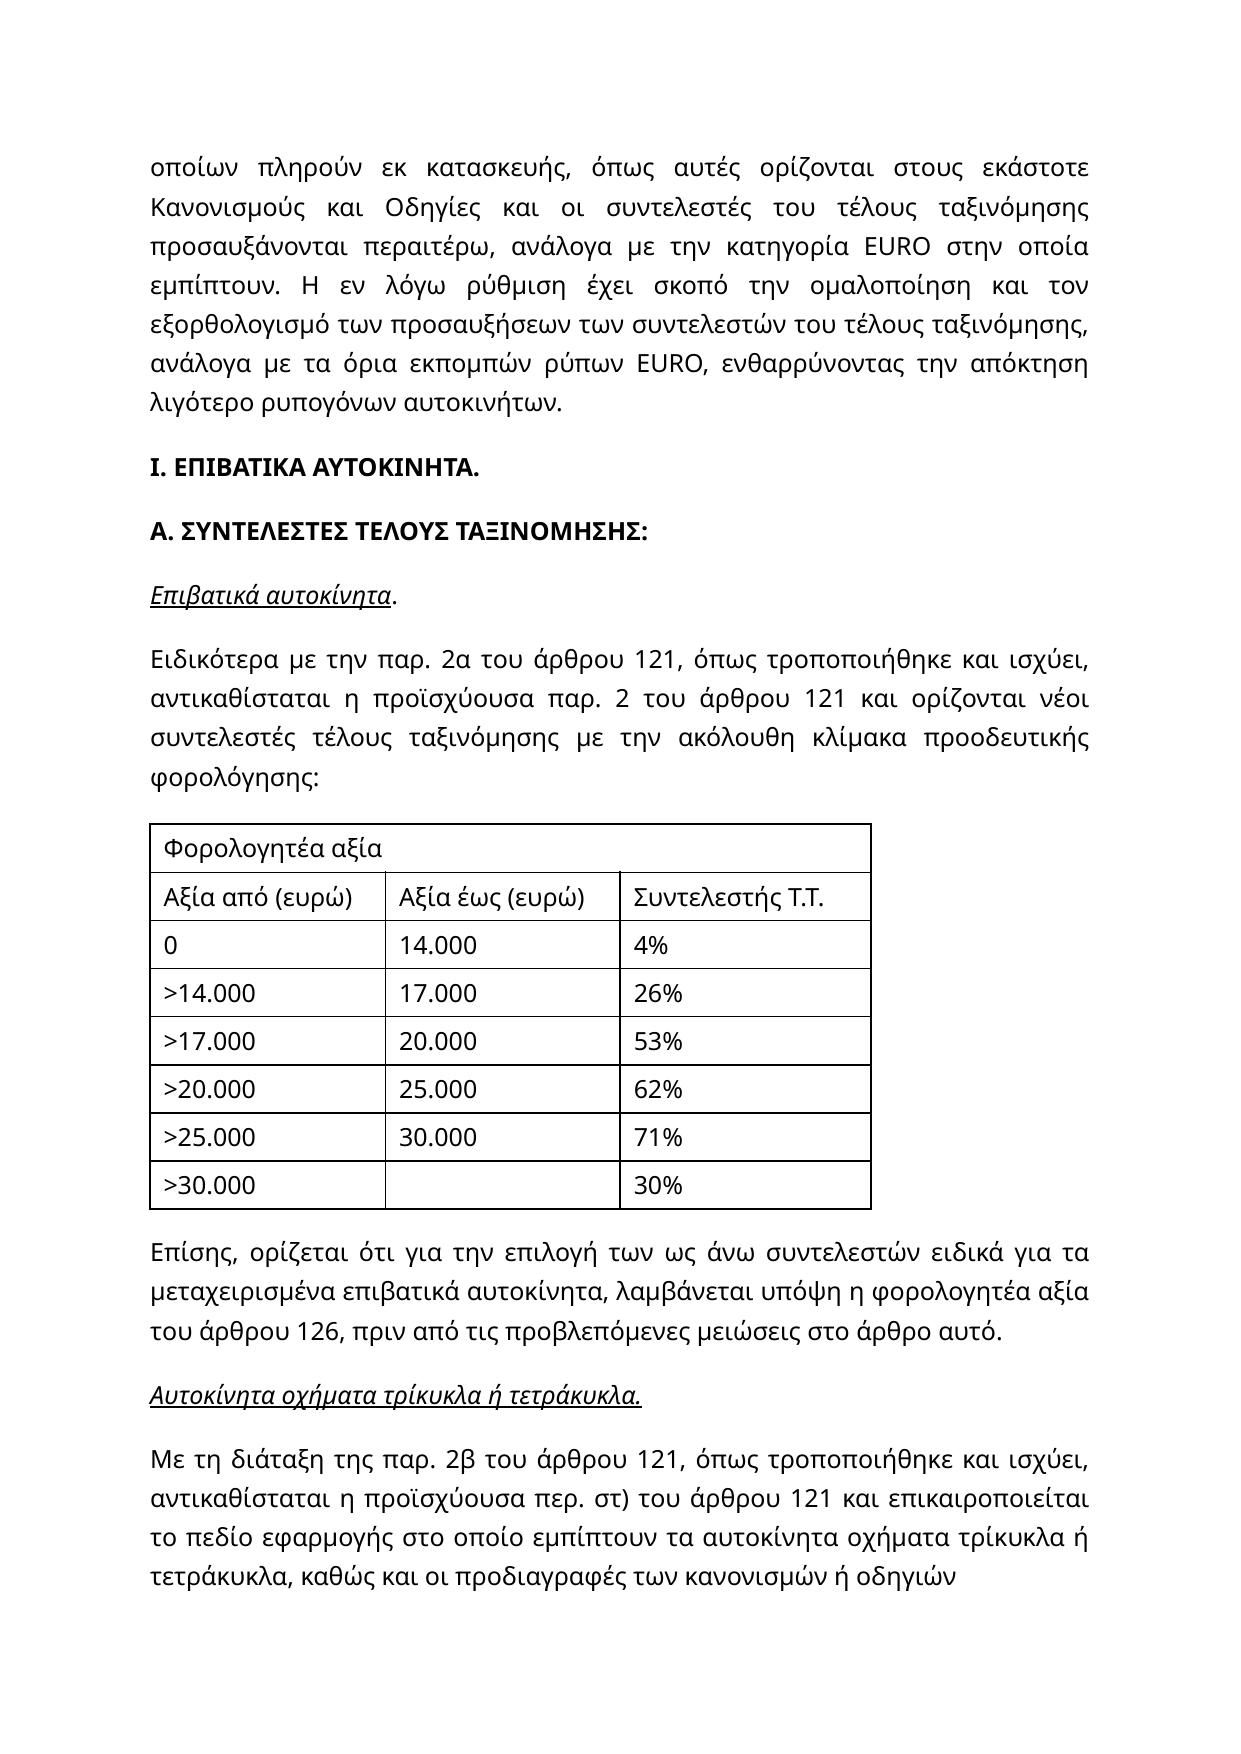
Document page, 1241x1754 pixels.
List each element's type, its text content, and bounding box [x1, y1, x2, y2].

table_cell >17.000 [151, 1017, 385, 1064]
table_cell 20.000 [386, 1017, 619, 1064]
table_cell 30% [621, 1162, 870, 1208]
table_cell >14.000 [151, 969, 385, 1016]
table_cell Αξία από (ευρώ) [151, 873, 385, 919]
text Με τη διάταξη της παρ. 2β του άρθρου 121, όπως τροποποιήθηκε και ισχύει, αντικαθίσταται η προϊσχύουσα περ. στ) του άρθρου 121 και επικαιροποιείται το πεδίο εφαρμογής στο οποίο εμπίπτουν τα αυτοκίνητα οχήματα τρίκυκλα ή τετράκυκλα, καθώς και οι προδιαγραφές των κανονισμών ή οδηγιών [150, 1442, 1090, 1593]
table_cell >20.000 [151, 1066, 385, 1112]
table_cell 26% [621, 969, 870, 1016]
text Eπίσης, ορίζεται ότι για την επιλογή των ως άνω συντελεστών ειδικά για τα μεταχειρισμένα επιβατικά αυτοκίνητα, λαμβάνεται υπόψη η φορολογητέα αξία του άρθρου 126, πριν από τις προβλεπόμενες μειώσεις στο άρθρο αυτό. [150, 1235, 1090, 1347]
text οποίων πληρούν εκ κατασκευής, όπως αυτές ορίζονται στους εκάστοτε Κανονισμούς και Οδηγίες και οι συντελεστές του τέλους ταξινόμησης προσαυξάνονται περαιτέρω, ανάλογα με την κατηγορία EURO στην οποία εμπίπτουν. Η εν λόγω ρύθμιση έχει σκοπό την ομαλοποίηση και τον εξορθολογισμό των προσαυξήσεων των συντελεστών του τέλους ταξινόμησης, ανάλογα με τα όρια εκπομπών ρύπων EURO, ενθαρρύνοντας την απόκτηση λιγότερο ρυπογόνων αυτοκινήτων. [150, 150, 1090, 419]
table_cell 53% [621, 1017, 870, 1064]
table_cell Αξία έως (ευρώ) [386, 873, 619, 919]
table_cell 0 [151, 921, 385, 968]
text Επιβατικά αυτοκίνητα. [150, 577, 1090, 612]
table_cell 71% [621, 1114, 870, 1160]
table_cell 14.000 [386, 921, 619, 968]
table_cell 62% [621, 1066, 870, 1112]
table_cell >25.000 [151, 1114, 385, 1160]
table_cell 30.000 [386, 1114, 619, 1160]
table_cell 25.000 [386, 1066, 619, 1112]
table_cell 17.000 [386, 969, 619, 1016]
text Α. ΣΥΝΤΕΛΕΣΤΕΣ ΤΕΛΟΥΣ ΤΑΞΙΝΟΜΗΣΗΣ: [150, 513, 1090, 547]
text Ι. ΕΠΙΒΑΤΙΚΑ ΑΥΤΟΚΙΝΗΤΑ. [150, 449, 1090, 483]
table_cell 4% [621, 921, 870, 968]
text Αυτοκίνητα οχήματα τρίκυκλα ή τετράκυκλα. [150, 1377, 1090, 1411]
table_cell >30.000 [151, 1162, 385, 1208]
table_cell [386, 1162, 619, 1208]
table_cell Συντελεστής Τ.Τ. [621, 873, 870, 919]
table_header Φορολογητέα αξία [151, 825, 870, 871]
text Ειδικότερα με την παρ. 2α του άρθρου 121, όπως τροποποιήθηκε και ισχύει, αντικαθίσταται η προϊσχύουσα παρ. 2 του άρθρου 121 και ορίζονται νέοι συντελεστές τέλους ταξινόμησης με την ακόλουθη κλίμακα προοδευτικής φορολόγησης: [150, 642, 1090, 793]
